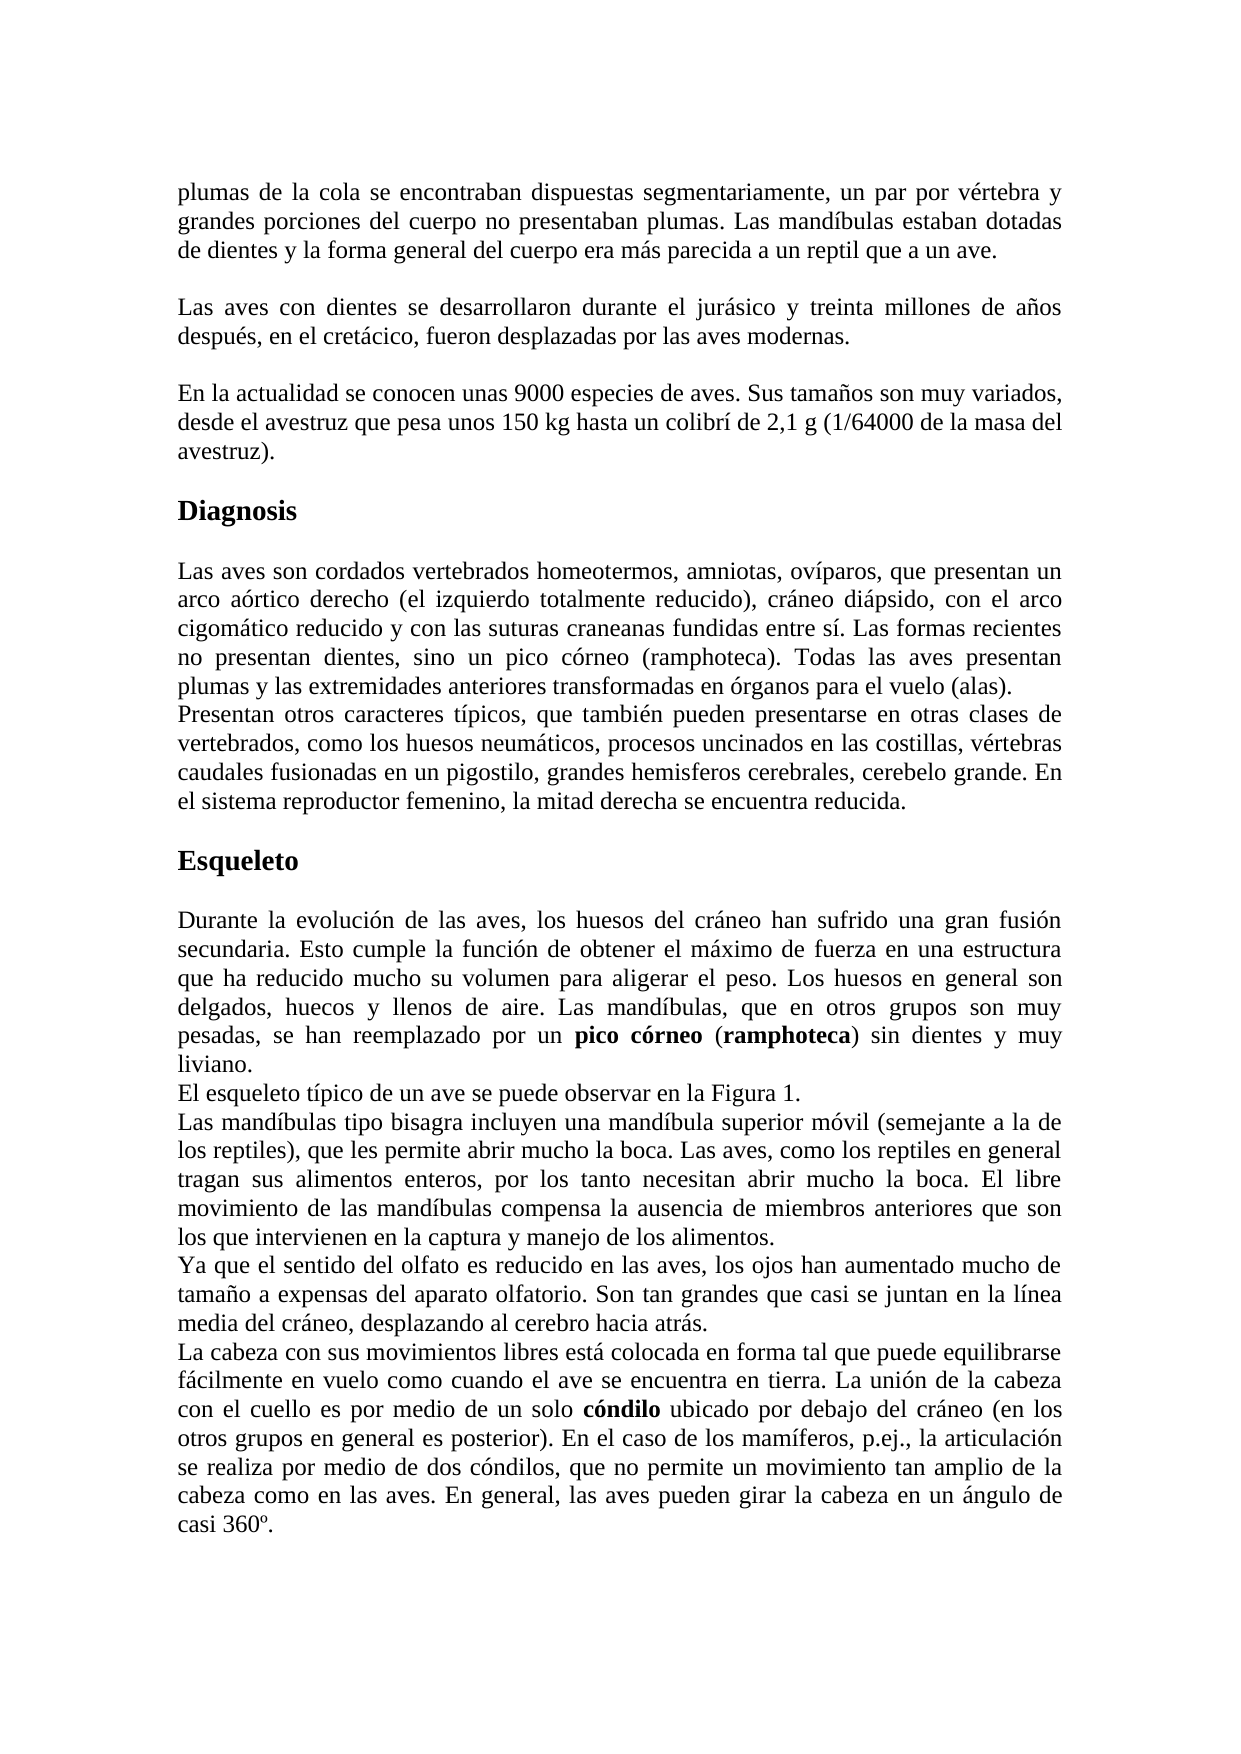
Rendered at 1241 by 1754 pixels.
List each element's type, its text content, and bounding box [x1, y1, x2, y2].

text Presentan otros caracteres típicos, que también pueden presentarse en otras clases de vertebrados, como los huesos neumáticos, procesos uncinados en las costillas, vértebras caudales fusionadas en un pigostilo, grandes hemisferos cerebrales, cerebelo grande. En el sistema reproductor femenino, la mitad derecha se encuentra reducida. [177, 699, 1063, 814]
subtitle Esqueleto [177, 843, 1063, 877]
text Durante la evolución de las aves, los huesos del cráneo han sufrido una gran fusión secundaria. Esto cumple la función de obtener el máximo de fuerza en una estructura que ha reducido mucho su volumen para aligerar el peso. Los huesos en general son delgados, huecos y llenos de aire. Las mandíbulas, que en otros grupos son muy pesadas, se han reemplazado por un pico córneo (ramphoteca) sin dientes y muy liviano. [177, 906, 1063, 1078]
text Las aves con dientes se desarrollaron durante el jurásico y treinta millones de años después, en el cretácico, fueron desplazadas por las aves modernas. [177, 292, 1063, 350]
text Las aves son cordados vertebrados homeotermos, amniotas, ovíparos, que presentan un arco aórtico derecho (el izquierdo totalmente reducido), cráneo diápsido, con el arco cigomático reducido y con las suturas craneanas fundidas entre sí. Las formas recientes no presentan dientes, sino un pico córneo (ramphoteca). Todas las aves presentan plumas y las extremidades anteriores transformadas en órganos para el vuelo (alas). [177, 556, 1063, 699]
subtitle Diagnosis [177, 493, 1063, 527]
text La cabeza con sus movimientos libres está colocada en forma tal que puede equilibrarse fácilmente en vuelo como cuando el ave se encuentra en tierra. La unión de la cabeza con el cuello es por medio de un solo cóndilo ubicado por debajo del cráneo (en los otros grupos en general es posterior). En el caso de los mamíferos, p.ej., la articulación se realiza por medio de dos cóndilos, que no permite un movimiento tan amplio de la cabeza como en las aves. En general, las aves pueden girar la cabeza en un ángulo de casi 360º. [177, 1337, 1063, 1538]
text plumas de la cola se encontraban dispuestas segmentariamente, un par por vértebra y grandes porciones del cuerpo no presentaban plumas. Las mandíbulas estaban dotadas de dientes y la forma general del cuerpo era más parecida a un reptil que a un ave. [177, 177, 1063, 263]
text El esqueleto típico de un ave se puede observar en la Figura 1. [177, 1078, 1063, 1107]
text Ya que el sentido del olfato es reducido en las aves, los ojos han aumentado mucho de tamaño a expensas del aparato olfatorio. Son tan grandes que casi se juntan en la línea media del cráneo, desplazando al cerebro hacia atrás. [177, 1251, 1063, 1337]
text En la actualidad se conocen unas 9000 especies de aves. Sus tamaños son muy variados, desde el avestruz que pesa unos 150 kg hasta un colibrí de 2,1 g (1/64000 de la masa del avestruz). [177, 378, 1063, 465]
text Las mandíbulas tipo bisagra incluyen una mandíbula superior móvil (semejante a la de los reptiles), que les permite abrir mucho la boca. Las aves, como los reptiles en general tragan sus alimentos enteros, por los tanto necesitan abrir mucho la boca. El libre movimiento de las mandíbulas compensa la ausencia de miembros anteriores que son los que intervienen en la captura y manejo de los alimentos. [177, 1107, 1063, 1251]
